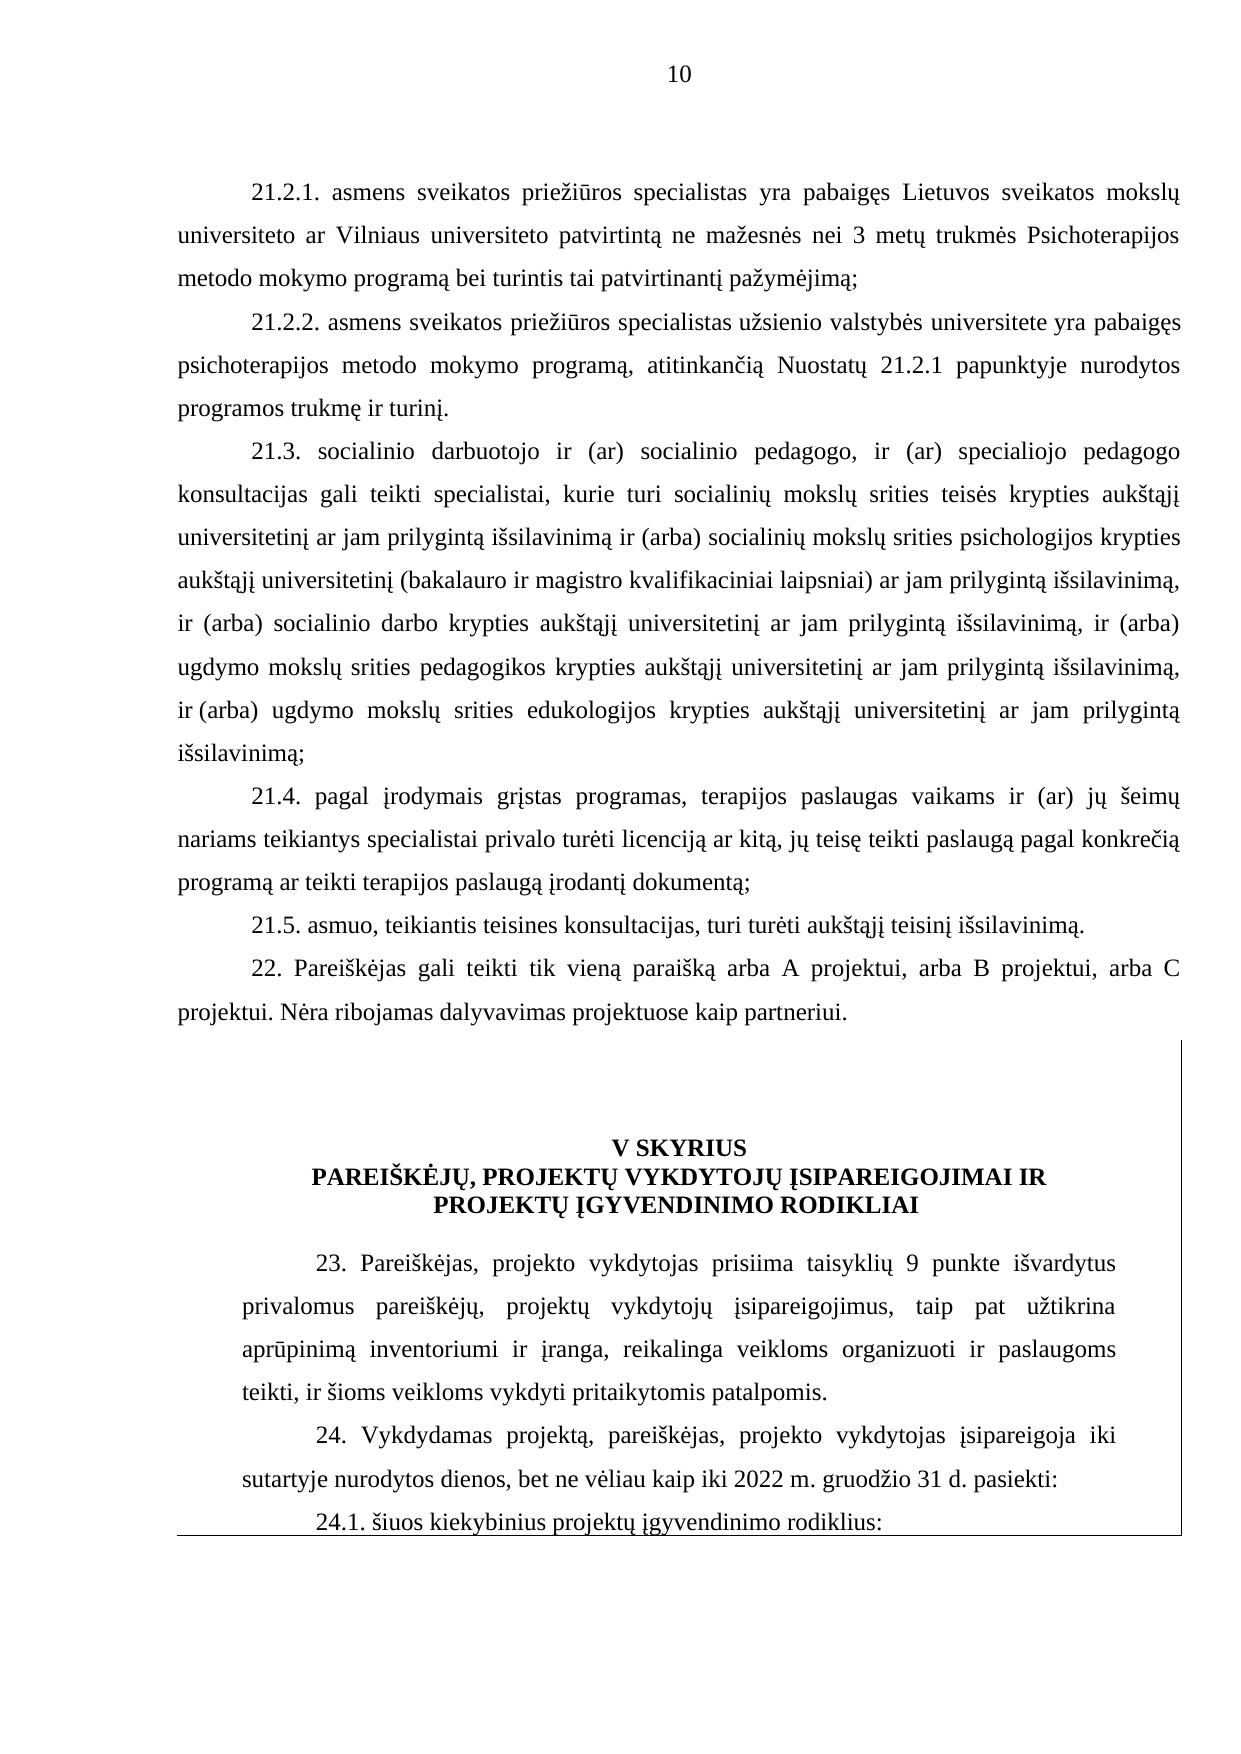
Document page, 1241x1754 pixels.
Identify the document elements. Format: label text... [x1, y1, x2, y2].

text 24. Vykdydamas projektą, pareiškėjas, projekto vykdytojas įsipareigoja iki sutartyje nurodytos dienos, bet ne vėliau kaip iki 2022 m. gruodžio 31 d. pasiekti: [177, 1356, 1181, 1442]
text 21.2.1. asmens sveikatos priežiūros specialistas yra pabaigęs Lietuvos sveikatos mokslų universiteto ar Vilniaus universiteto patvirtintą ne mažesnės nei 3 metų trukmės Psichoterapijos metodo mokymo programą bei turintis tai patvirtinantį pažymėjimą; [177, 177, 1181, 292]
text 21.5. asmuo, teikiantis teisines konsultacijas, turi turėti aukštąjį teisinį išsilavinimą. [177, 910, 1181, 939]
text 24.1. šiuos kiekybinius projektų įgyvendinimo rodiklius: [177, 1442, 1181, 1535]
text 22. Pareiškėjas gali teikti tik vieną paraišką arba A projektui, arba B projektui, arba C projektui. Nėra ribojamas dalyvavimas projektuose kaip partneriui. [177, 953, 1181, 1025]
text 21.2.2. asmens sveikatos priežiūros specialistas užsienio valstybės universitete yra pabaigęs psichoterapijos metodo mokymo programą, atitinkančią Nuostatų 21.2.1 papunktyje nurodytos programos trukmę ir turinį. [177, 307, 1181, 422]
text 21.4. pagal įrodymais grįstas programas, terapijos paslaugas vaikams ir (ar) jų šeimų nariams teikiantys specialistai privalo turėti licenciją ar kitą, jų teisę teikti paslaugą pagal konkrečią programą ar teikti terapijos paslaugą įrodantį dokumentą; [177, 781, 1181, 896]
text V SKYRIUS [177, 1133, 1181, 1162]
text 21.3. socialinio darbuotojo ir (ar) socialinio pedagogo, ir (ar) specialiojo pedagogo konsultacijas gali teikti specialistai, kurie turi socialinių mokslų srities teisės krypties aukštąjį universitetinį ar jam prilygintą išsilavinimą ir (arba) socialinių mokslų srities psichologijos krypties aukštąjį universitetinį (bakalauro ir magistro kvalifikaciniai laipsniai) ar jam prilygintą išsilavinimą, ir (arba) socialinio darbo krypties aukštąjį universitetinį ar jam prilygintą išsilavinimą, ir (arba) ugdymo mokslų srities pedagogikos krypties aukštąjį universitetinį ar jam prilygintą išsilavinimą, ir (arba) ugdymo mokslų srities edukologijos krypties aukštąjį universitetinį ar jam prilygintą išsilavinimą; [177, 436, 1181, 767]
text PAREIŠKĖJŲ, PROJEKTŲ VYKDYTOJŲ ĮSIPAREIGOJIMAI IR PROJEKTŲ ĮGYVENDINIMO RODIKLIAI [177, 1162, 1181, 1219]
text 23. Pareiškėjas, projekto vykdytojas prisiima taisyklių 9 punkte išvardytus privalomus pareiškėjų, projektų vykdytojų įsipareigojimus, taip pat užtikrina aprūpinimą inventoriumi ir įranga, reikalinga veikloms organizuoti ir paslaugoms teikti, ir šioms veikloms vykdyti pritaikytomis patalpomis. [177, 1248, 1181, 1356]
